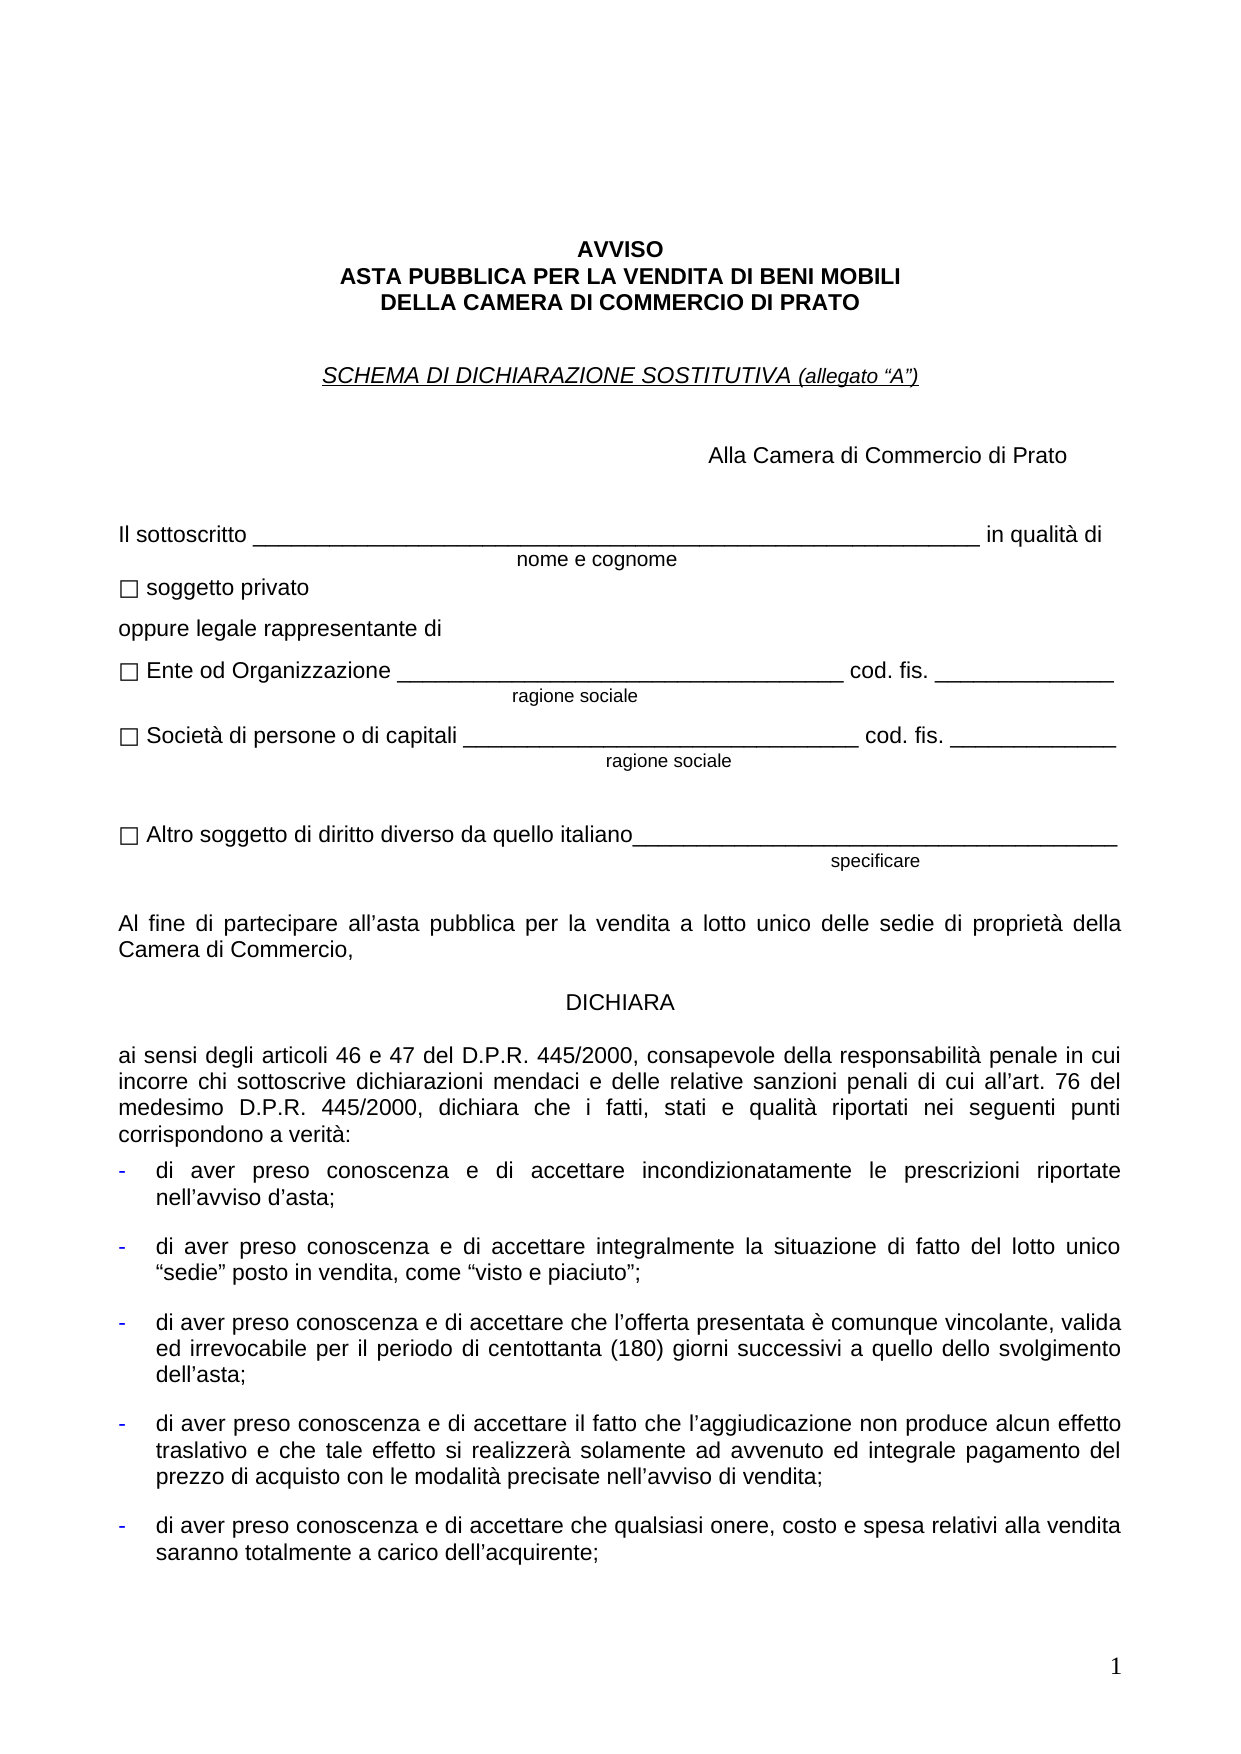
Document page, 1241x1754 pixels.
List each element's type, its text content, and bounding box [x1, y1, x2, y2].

text □ Altro soggetto di diritto diverso da quello italiano______________________________________ [118, 818, 1122, 849]
text ASTA PUBBLICA PER LA VENDITA DI BENI MOBILI [118, 263, 1122, 289]
text AVVISO [118, 236, 1122, 263]
text nome e cognome [118, 547, 1122, 571]
text Al fine di partecipare all’asta pubblica per la vendita a lotto unico delle sedie di proprietà della Camera di Commercio, [118, 910, 1122, 963]
text oppure legale rappresentante di [118, 615, 1122, 641]
text □ soggetto privato [118, 571, 1122, 602]
text ragione sociale [118, 685, 1122, 706]
list di aver preso conoscenza e di accettare integralmente la situazione di fatto del lotto unico “sedie” posto in vendita, come “visto e piaciuto”; [118, 1233, 1122, 1286]
text ai sensi degli articoli 46 e 47 del D.P.R. 445/2000, consapevole della responsabilità penale in cui incorre chi sottoscrive dichiarazioni mendaci e delle relative sanzioni penali di cui all’art. 76 del medesimo D.P.R. 445/2000, dichiara che i fatti, stati e qualità riportati nei seguenti punti corrispondono a verità: [118, 1042, 1122, 1147]
text specificare [118, 849, 1122, 871]
text □ Società di persone o di capitali _______________________________ cod. fis. _____________ [118, 719, 1122, 750]
text Alla Camera di Commercio di Prato [708, 442, 1122, 468]
list di aver preso conoscenza e di accettare il fatto che l’aggiudicazione non produce alcun effetto traslativo e che tale effetto si realizzerà solamente ad avvenuto ed integrale pagamento del prezzo di acquisto con le modalità precisate nell’avviso di vendita; [118, 1410, 1122, 1489]
list di aver preso conoscenza e di accettare incondizionatamente le prescrizioni riportate nell’avviso d’asta; [118, 1157, 1122, 1210]
text □ Ente od Organizzazione ___________________________________ cod. fis. ______________ [118, 653, 1122, 685]
text DELLA CAMERA DI COMMERCIO DI PRATO [118, 289, 1122, 315]
text SCHEMA DI DICHIARAZIONE SOSTITUTIVA (allegato “A”) [118, 362, 1122, 389]
text Il sottoscritto _________________________________________________________ in qualità di [118, 521, 1122, 547]
list di aver preso conoscenza e di accettare che l’offerta presentata è comunque vincolante, valida ed irrevocabile per il periodo di centottanta (180) giorni successivi a quello dello svolgimento dell’asta; [118, 1308, 1122, 1388]
list di aver preso conoscenza e di accettare che qualsiasi onere, costo e spesa relativi alla vendita saranno totalmente a carico dell’acquirente; [118, 1512, 1122, 1565]
text DICHIARA [118, 989, 1122, 1015]
text ragione sociale [118, 750, 1122, 772]
